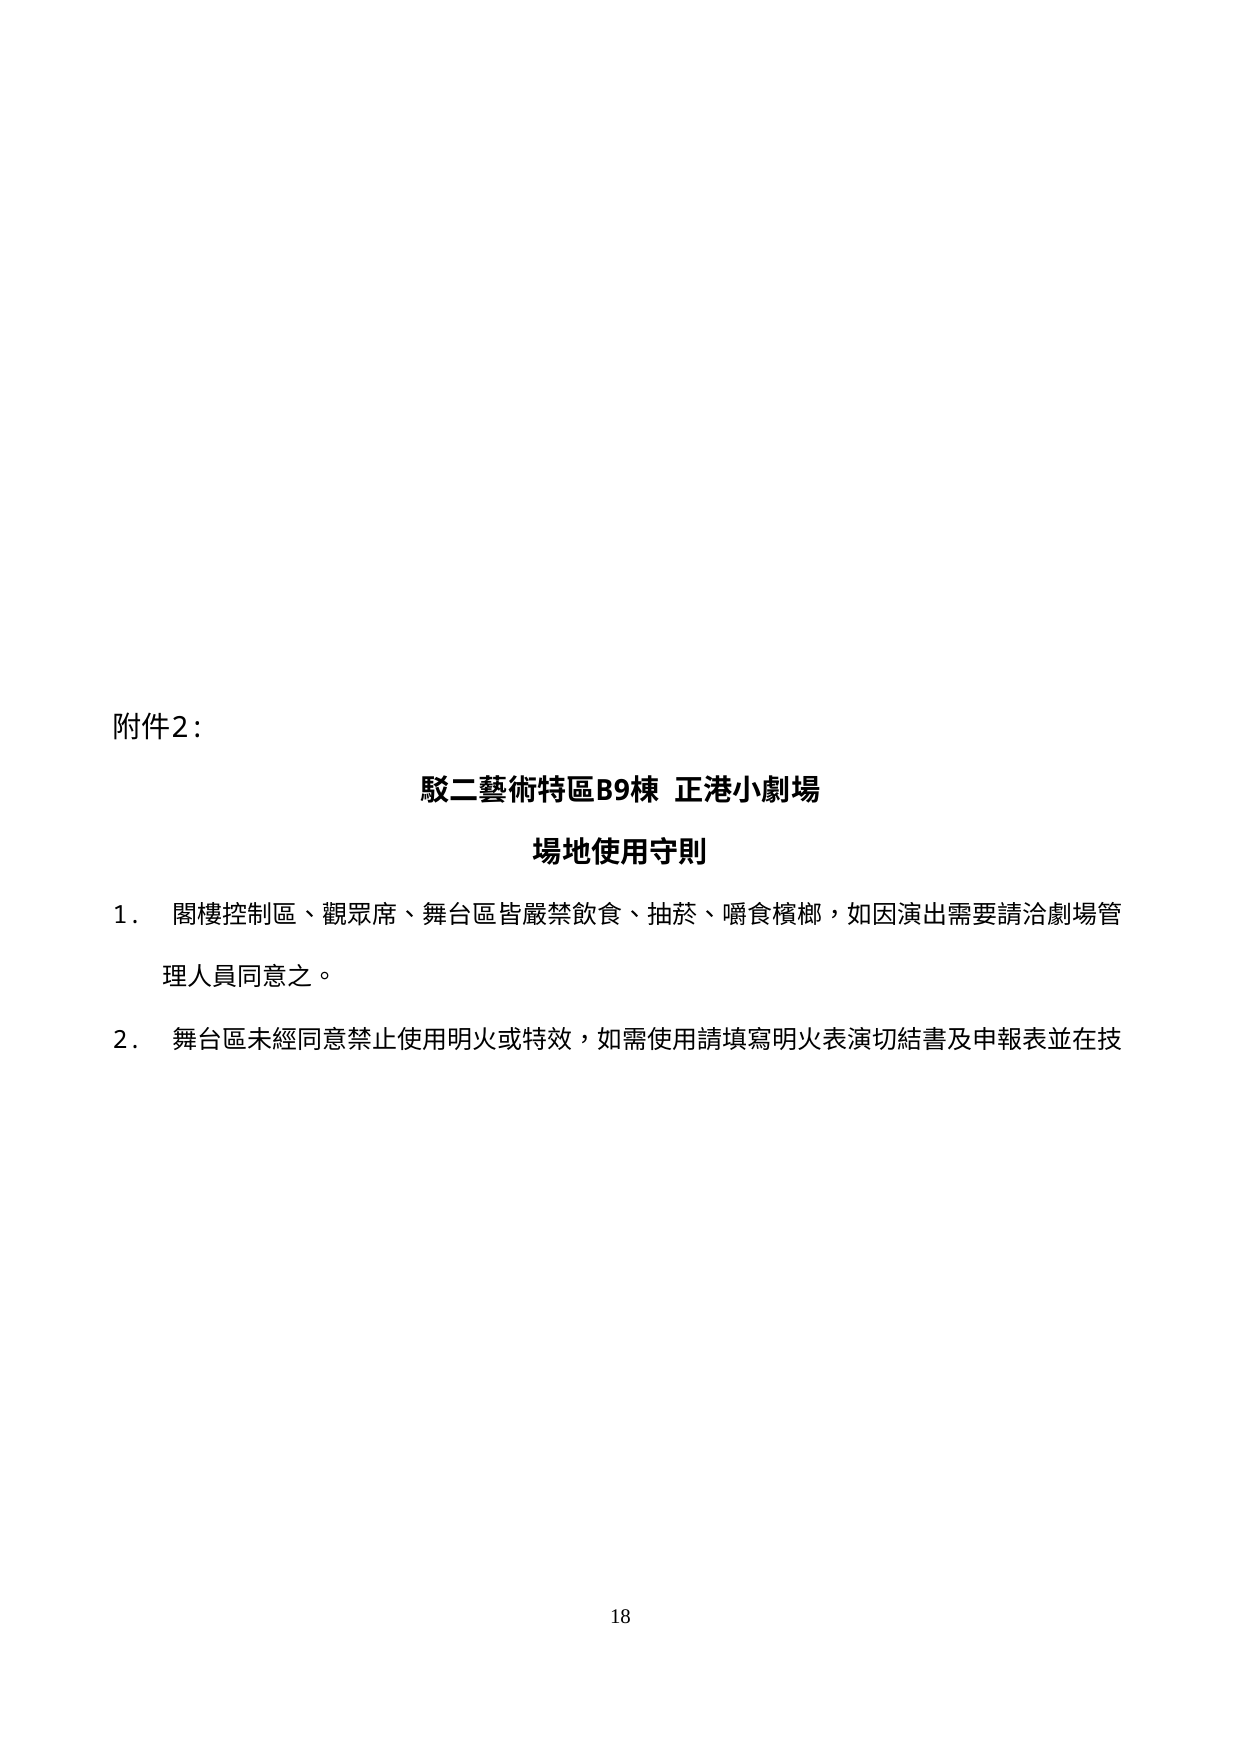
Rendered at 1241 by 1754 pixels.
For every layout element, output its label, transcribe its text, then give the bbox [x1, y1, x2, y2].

text 1. 閣樓控制區、觀眾席、舞台區皆嚴禁飲食、抽菸、嚼食檳榔，如因演出需要請洽劇場管理人員同意之。 [112, 871, 1128, 996]
text 附件2: [112, 683, 1128, 746]
text 駁二藝術特區B9棟 正港小劇場 [112, 746, 1128, 808]
text 場地使用守則 [112, 808, 1128, 871]
text 2. 舞台區未經同意禁止使用明火或特效，如需使用請填寫明火表演切結書及申報表並在技 [112, 996, 1128, 1058]
